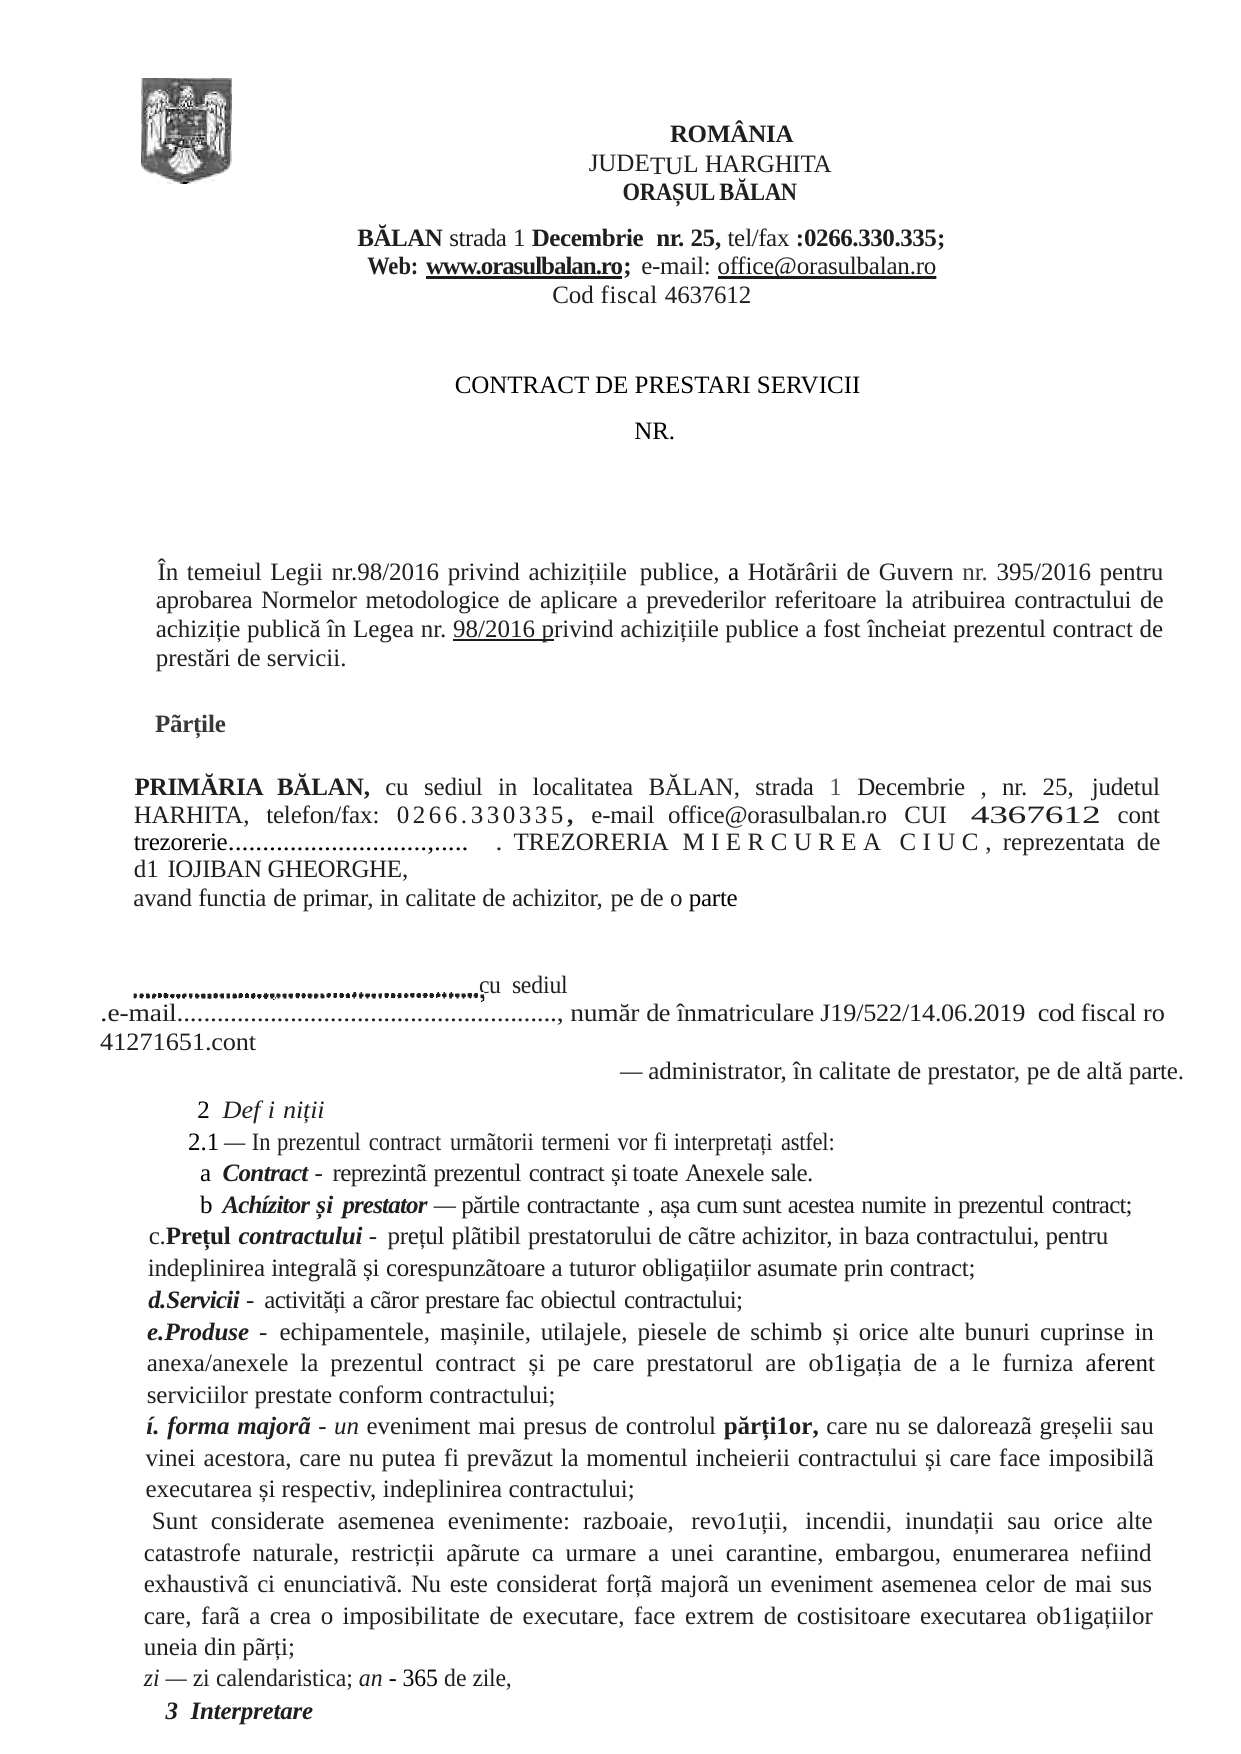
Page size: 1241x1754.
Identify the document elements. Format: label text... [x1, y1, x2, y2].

text Pãrțile [155, 709, 1215, 738]
text Cod fiscal 4637612 [100, 281, 1203, 309]
text — administrator, în calitate de prestator, pe de altă parte. [100, 1056, 1215, 1085]
text .e-mail........................................................., număr de înmatriculare J19/522/14.06.2019 cod fiscal ro 41271651.cont [100, 998, 1215, 1056]
text NR. [100, 416, 1215, 445]
list Achízitor și prestator — părtile contractante , așa cum sunt acestea numite in prezentul contract; [200, 1190, 1215, 1218]
text JUDETUL HARGHITA [232, 148, 1215, 178]
list c.Prețul contractului - prețul plãtibil prestatorului de cãtre achizitor, in baza contractului, pentru indeplinirea integralã și corespunzãtoare a tuturor obligațiilor asumate prin contract; [148, 1221, 1155, 1282]
text cu sediul [100, 970, 1215, 998]
list — In prezentul contract urmãtorii termeni vor fi interpretați astfel: [188, 1127, 1215, 1155]
list Interpretare [165, 1696, 1215, 1725]
text zi — zi calendaristica; an - 365 de zile, [144, 1664, 1215, 1693]
text avand functia de primar, in calitate de achizitor, pe de o parte [133, 883, 1215, 913]
text ROMÂNIA [248, 119, 1215, 148]
list Definiții [197, 1095, 1215, 1124]
text í. forma majorã - un eveniment mai presus de controlul părți1or, care nu se daloreazã greșelii sau vinei acestora, care nu putea fi prevãzut la momentul incheierii contractului și care face imposibilã executarea și respectiv, indeplinirea contractului; [145, 1411, 1154, 1503]
text Web: www.orasulbalan.ro; e-mail: office@orasulbalan.ro [100, 252, 1203, 281]
text CONTRACT DE PRESTARI SERVICII [100, 370, 1215, 399]
text Sunt considerate asemenea evenimente: razboaie, revo1uții, incendii, inundații sau orice alte catastrofe naturale, restricții apãrute ca urmare a unei carantine, embargou, enumerarea nefiind exhaustivã ci enunciativã. Nu este considerat forțã majorã un eveniment asemenea celor de mai sus care, farã a crea o imposibilitate de executare, face extrem de costisitoare executarea ob1igațiilor uneia din pãrți; [143, 1506, 1153, 1661]
list e.Produse - echipamentele, mașinile, utilajele, piesele de schimb și orice alte bunuri cuprinse in anexa/anexele la prezentul contract și pe care prestatorul are ob1igația de a le furniza aferent serviciilor prestate conform contractului; [147, 1317, 1155, 1408]
text PRIMĂRIA BĂLAN, cu sediul in localitatea BĂLAN, strada 1 Decembrie , nr. 25, judetul HARHITA, telefon/fax: 0266.330335, e-mail office@orasulbalan.ro CUI 4367612 cont trezorerie.............................,..... . TREZORERIA MIERCUREA CIUC, reprezentata de d1 IOJIBAN GHEORGHE, [134, 774, 1161, 883]
text ORAȘUL BĂLAN [204, 178, 1215, 206]
text În temeiul Legii nr.98/2016 privind achizițiile publice, a Hotărârii de Guvern nr. 395/2016 pentru aprobarea Normelor metodologice de aplicare a prevederilor referitoare la atribuirea contractului de achiziție publică în Legea nr. 98/2016 privind achizițiile publice a fost încheiat prezentul contract de prestări de servicii. [156, 557, 1164, 672]
list Contract - reprezintã prezentul contract și toate Anexele sale. [200, 1158, 1215, 1187]
text BĂLAN strada 1 Decembrie nr. 25, tel/fax :0266.330.335; [100, 223, 1202, 252]
list d.Servicii - activități a cãror prestare fac obiectul contractului; [148, 1285, 1215, 1314]
